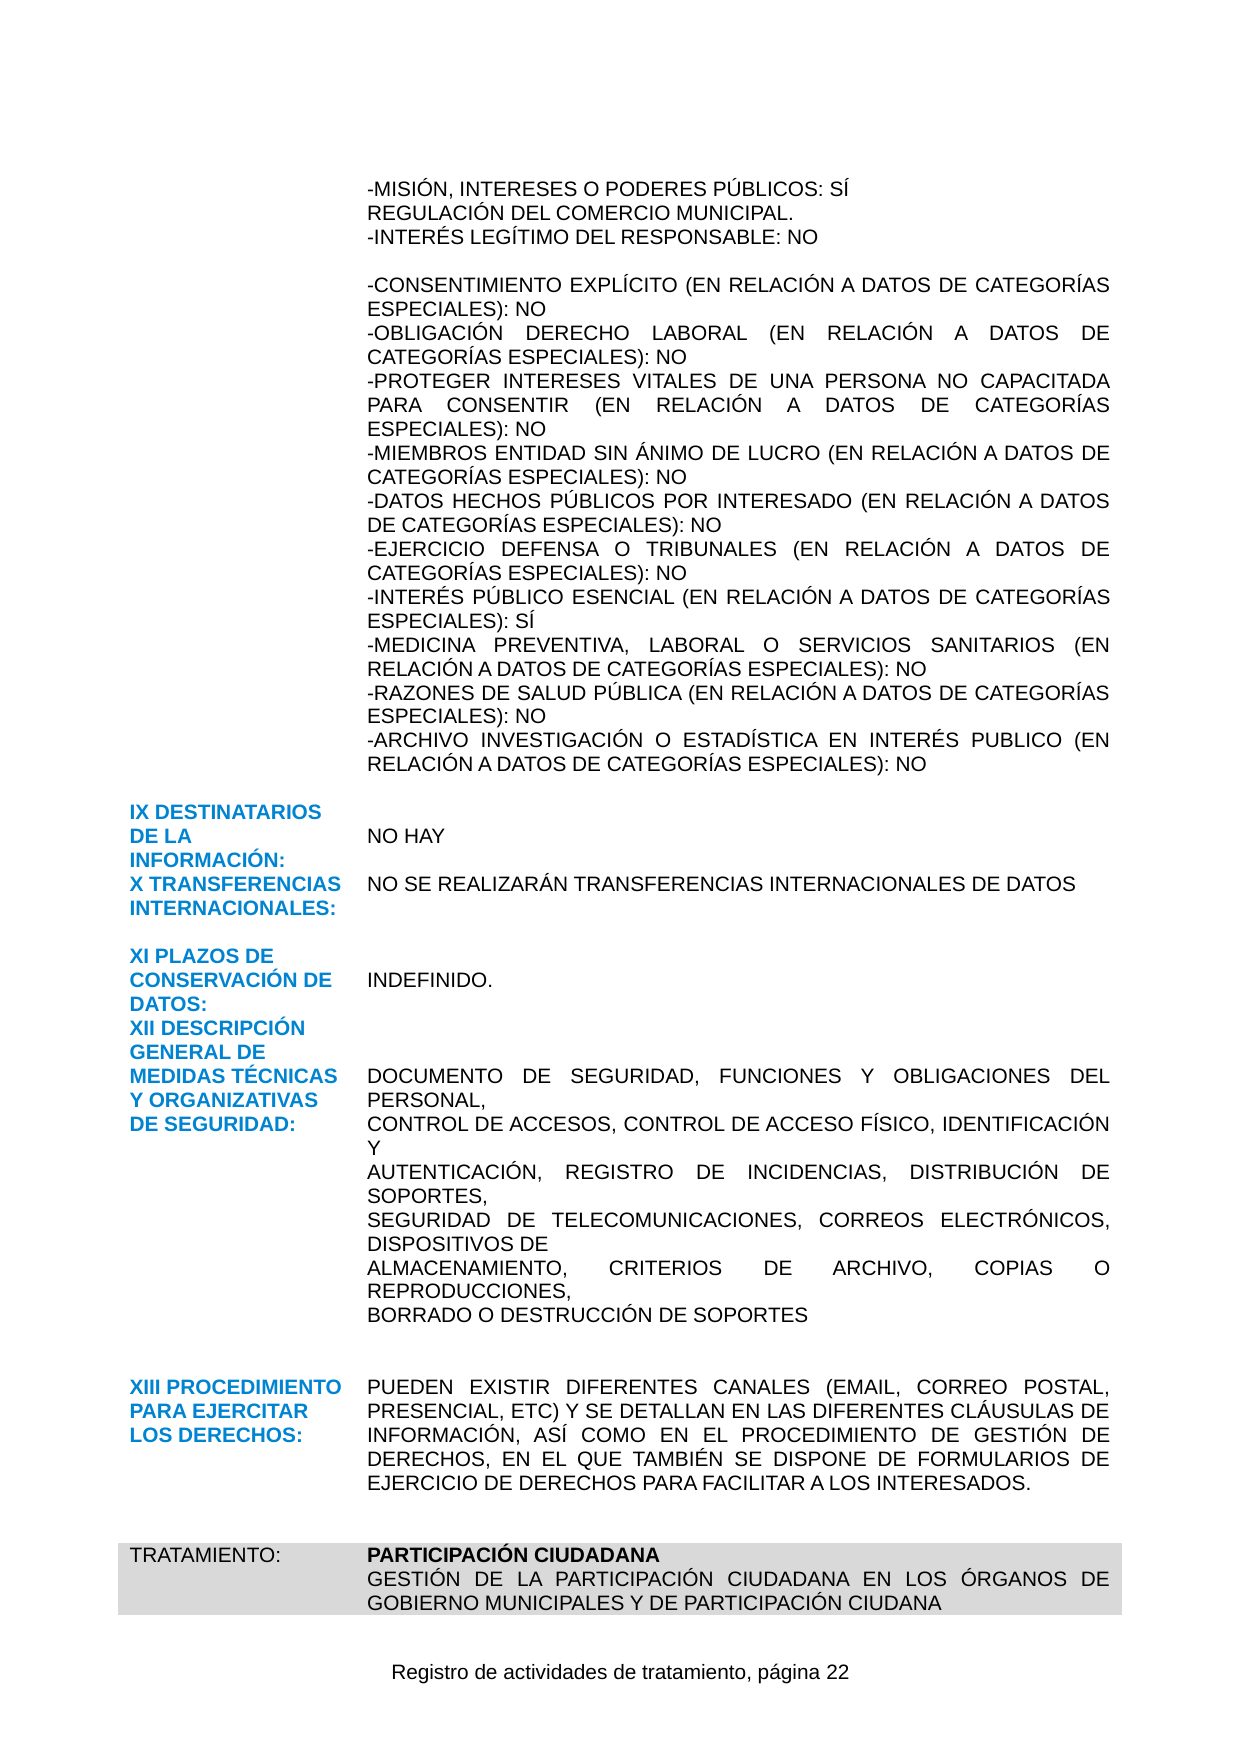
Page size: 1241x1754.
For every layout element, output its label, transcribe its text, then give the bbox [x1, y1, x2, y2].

table_cell NO SE REALIZARÁN TRANSFERENCIAS INTERNACIONALES DE DATOS [356, 872, 1122, 944]
table_cell NO HAY [356, 800, 1122, 872]
table_cell INDEFINIDO. [356, 944, 1122, 1016]
table_cell XII DESCRIPCIÓN GENERAL DE MEDIDAS TÉCNICAS Y ORGANIZATIVAS DE SEGURIDAD: [118, 1016, 356, 1375]
table_cell DOCUMENTO DE SEGURIDAD, FUNCIONES Y OBLIGACIONES DEL PERSONAL, CONTROL DE ACCESOS, CONTROL DE ACCESO FÍSICO, IDENTIFICACIÓN Y AUTENTICACIÓN, REGISTRO DE INCIDENCIAS, DISTRIBUCIÓN DE SOPORTES, SEGURIDAD DE TELECOMUNICACIONES, CORREOS ELECTRÓNICOS, DISPOSITIVOS DE ALMACENAMIENTO, CRITERIOS DE ARCHIVO, COPIAS O REPRODUCCIONES, BORRADO O DESTRUCCIÓN DE SOPORTES [356, 1016, 1122, 1375]
table_cell XIII PROCEDIMIENTO PARA EJERCITAR LOS DERECHOS: [118, 1375, 356, 1519]
table_cell PUEDEN EXISTIR DIFERENTES CANALES (EMAIL, CORREO POSTAL, PRESENCIAL, ETC) Y SE DETALLAN EN LAS DIFERENTES CLÁUSULAS DE INFORMACIÓN, ASÍ COMO EN EL PROCEDIMIENTO DE GESTIÓN DE DERECHOS, EN EL QUE TAMBIÉN SE DISPONE DE FORMULARIOS DE EJERCICIO DE DERECHOS PARA FACILITAR A LOS INTERESADOS. [356, 1375, 1122, 1519]
table_cell XI PLAZOS DE CONSERVACIÓN DE DATOS: [118, 944, 356, 1016]
table_cell [118, 177, 356, 800]
table_header PARTICIPACIÓN CIUDADANA GESTIÓN DE LA PARTICIPACIÓN CIUDADANA EN LOS ÓRGANOS DE GOBIERNO MUNICIPALES Y DE PARTICIPACIÓN CIUDANA [356, 1543, 1122, 1615]
table_cell -MISIÓN, INTERESES O PODERES PÚBLICOS: SÍ REGULACIÓN DEL COMERCIO MUNICIPAL. -INTERÉS LEGÍTIMO DEL RESPONSABLE: NO -CONSENTIMIENTO EXPLÍCITO (EN RELACIÓN A DATOS DE CATEGORÍAS ESPECIALES): NO -OBLIGACIÓN DERECHO LABORAL (EN RELACIÓN A DATOS DE CATEGORÍAS ESPECIALES): NO -PROTEGER INTERESES VITALES DE UNA PERSONA NO CAPACITADA PARA CONSENTIR (EN RELACIÓN A DATOS DE CATEGORÍAS ESPECIALES): NO -MIEMBROS ENTIDAD SIN ÁNIMO DE LUCRO (EN RELACIÓN A DATOS DE CATEGORÍAS ESPECIALES): NO -DATOS HECHOS PÚBLICOS POR INTERESADO (EN RELACIÓN A DATOS DE CATEGORÍAS ESPECIALES): NO -EJERCICIO DEFENSA O TRIBUNALES (EN RELACIÓN A DATOS DE CATEGORÍAS ESPECIALES): NO -INTERÉS PÚBLICO ESENCIAL (EN RELACIÓN A DATOS DE CATEGORÍAS ESPECIALES): SÍ -MEDICINA PREVENTIVA, LABORAL O SERVICIOS SANITARIOS (EN RELACIÓN A DATOS DE CATEGORÍAS ESPECIALES): NO -RAZONES DE SALUD PÚBLICA (EN RELACIÓN A DATOS DE CATEGORÍAS ESPECIALES): NO -ARCHIVO INVESTIGACIÓN O ESTADÍSTICA EN INTERÉS PUBLICO (EN RELACIÓN A DATOS DE CATEGORÍAS ESPECIALES): NO [356, 177, 1122, 800]
table_cell X TRANSFERENCIAS INTERNACIONALES: [118, 872, 356, 944]
table_header TRATAMIENTO: [118, 1543, 356, 1615]
table_cell IX DESTINATARIOS DE LA INFORMACIÓN: [118, 800, 356, 872]
